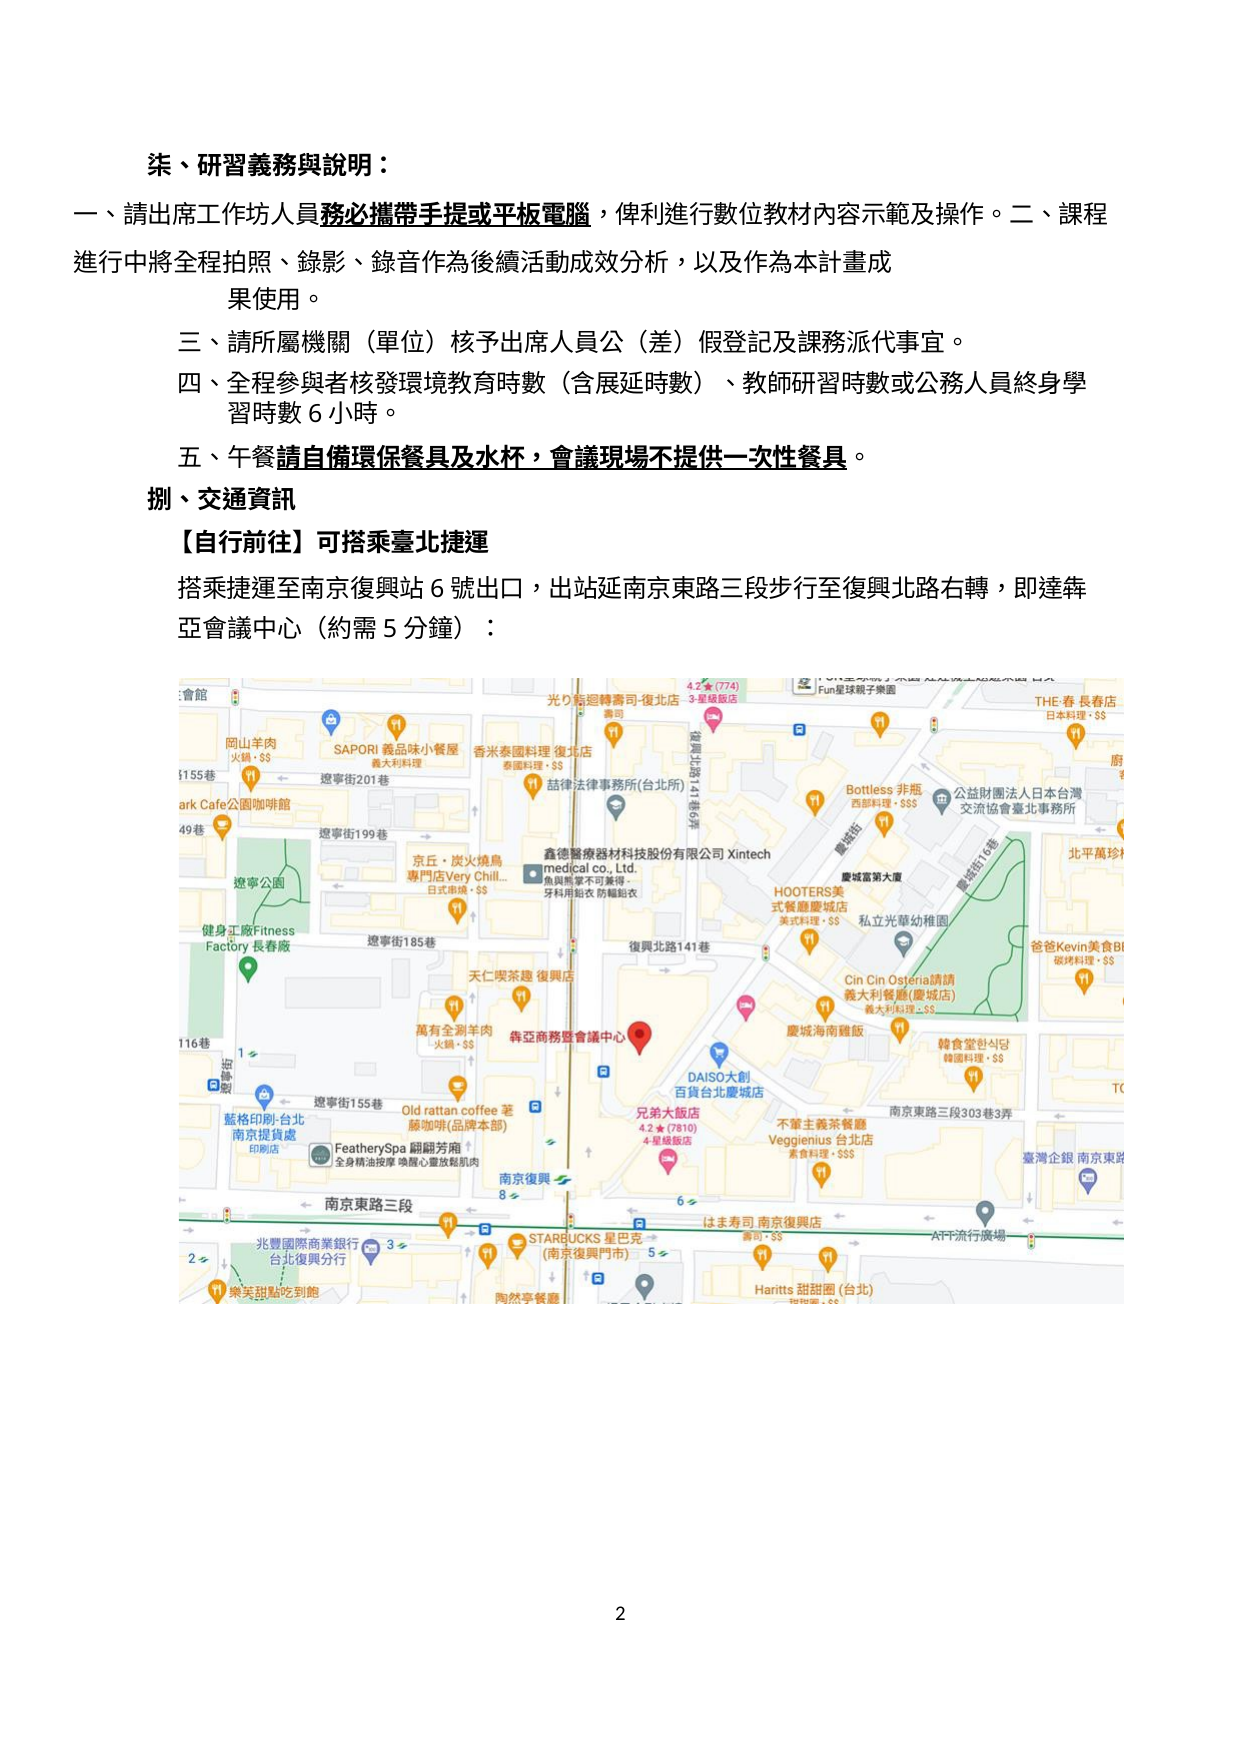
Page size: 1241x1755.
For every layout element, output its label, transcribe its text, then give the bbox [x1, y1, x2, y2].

text 果使用。 [227, 278, 1167, 317]
text 五、午餐請自備環保餐具及水杯，會議現場不提供一次性餐具。 [177, 437, 1167, 473]
text 一、請出席工作坊人員務必攜帶手提或平板電腦，俾利進行數位教材內容示範及操作。二、課程進行中將全程拍照、錄影、錄音作為後續活動成效分析，以及作為本計畫成 [74, 182, 1115, 278]
text 四、全程參與者核發環境教育時數（含展延時數）、教師研習時數或公務人員終身學習時數 6 小時。 [177, 368, 1093, 430]
text 亞會議中心（約需 5 分鐘）： [177, 606, 1167, 646]
text 搭乘捷運至南京復興站 6 號出口，出站延南京東路三段步行至復興北路右轉，即達犇 [177, 565, 1167, 606]
text 【自行前往】可搭乘臺北捷運 [168, 522, 1167, 558]
text 柒、研習義務與說明： [148, 145, 1167, 182]
text 三、請所屬機關（單位）核予出席人員公（差）假登記及課務派代事宜。 [177, 322, 1167, 358]
text 捌、交通資訊 [148, 479, 1167, 515]
